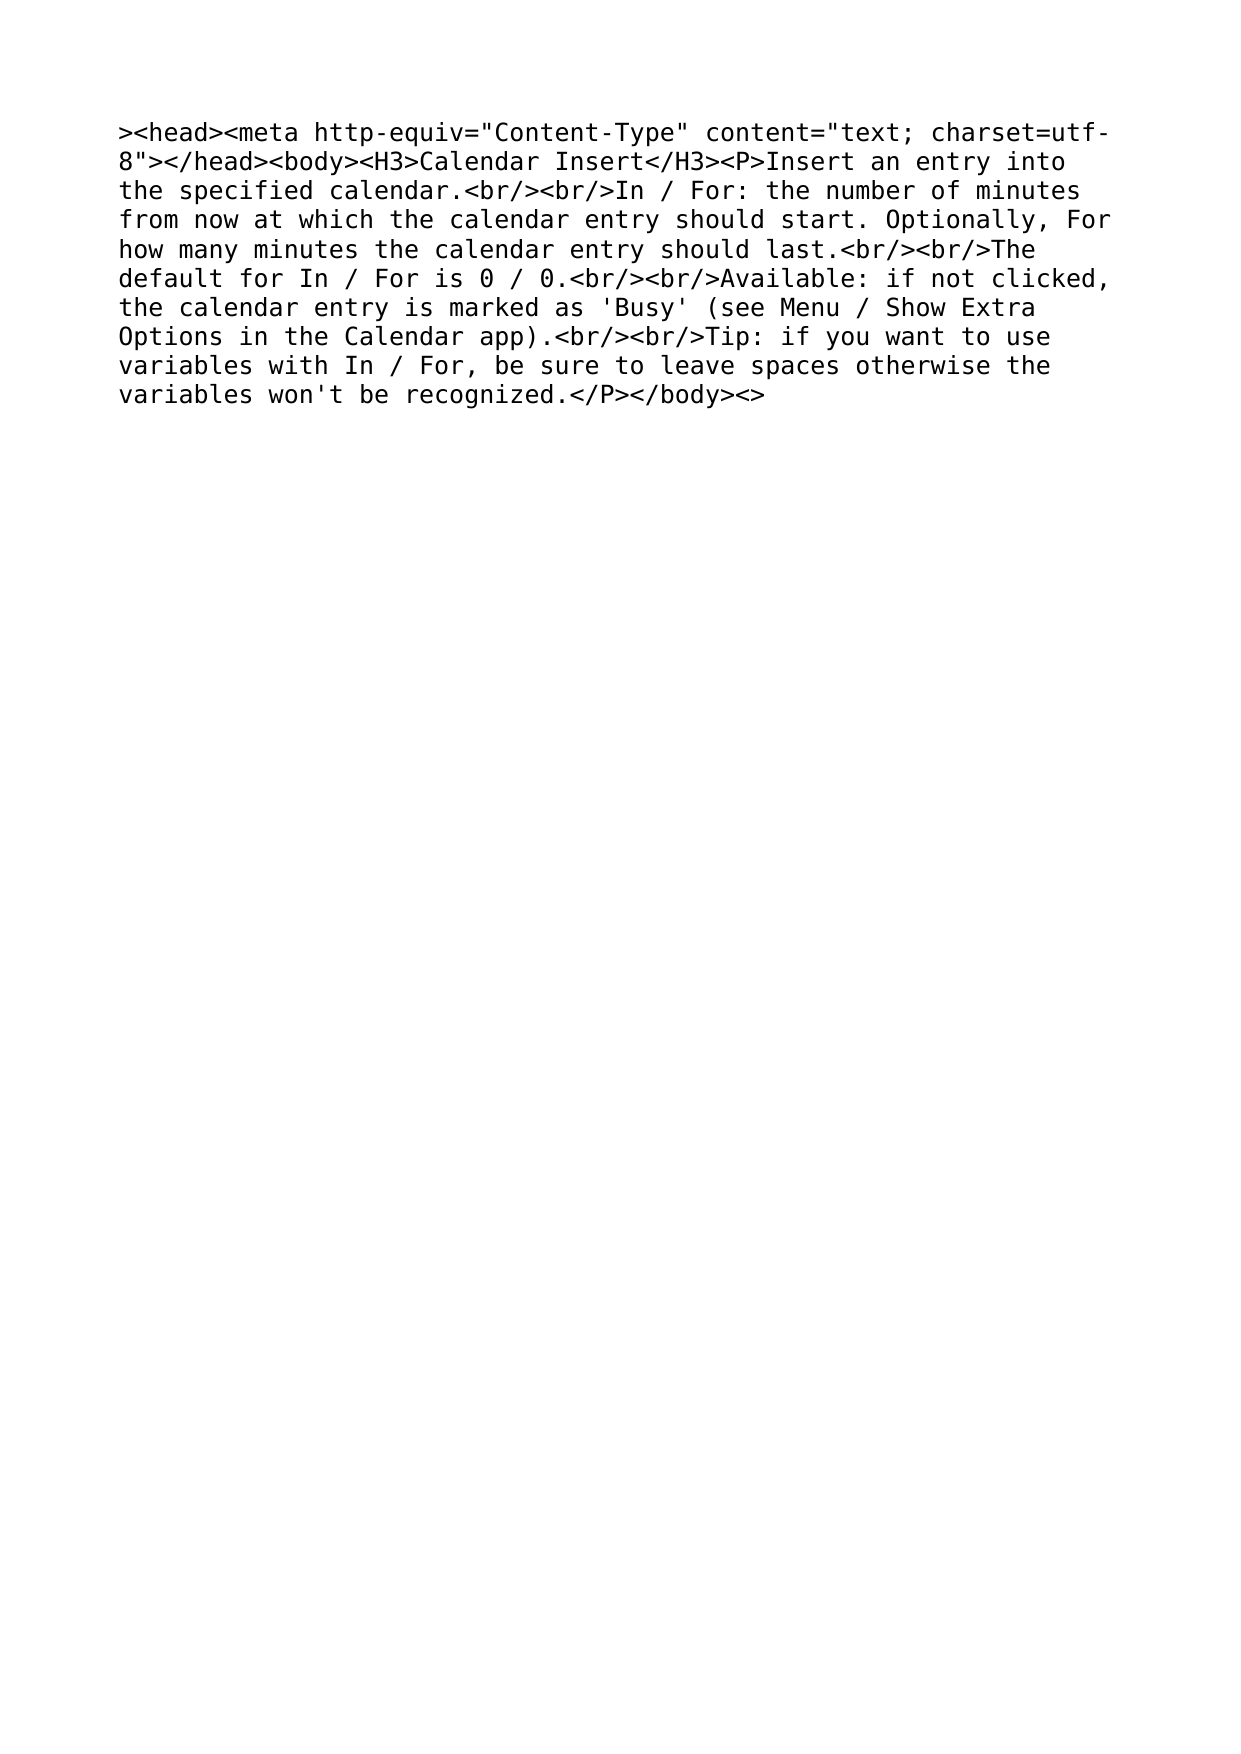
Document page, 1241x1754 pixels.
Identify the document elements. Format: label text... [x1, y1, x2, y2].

text ><head><meta http-equiv="Content-Type" content="text; charset=utf-8"></head><body><H3>Calendar Insert</H3><P>Insert an entry into the specified calendar.<br/><br/>In / For: the number of minutes from now at which the calendar entry should start. Optionally, For how many minutes the calendar entry should last.<br/><br/>The default for In / For is 0 / 0.<br/><br/>Available: if not clicked, the calendar entry is marked as 'Busy' (see Menu / Show Extra Options in the Calendar app).<br/><br/>Tip: if you want to use variables with In / For, be sure to leave spaces otherwise the variables won't be recognized.</P></body><> [118, 118, 1122, 410]
